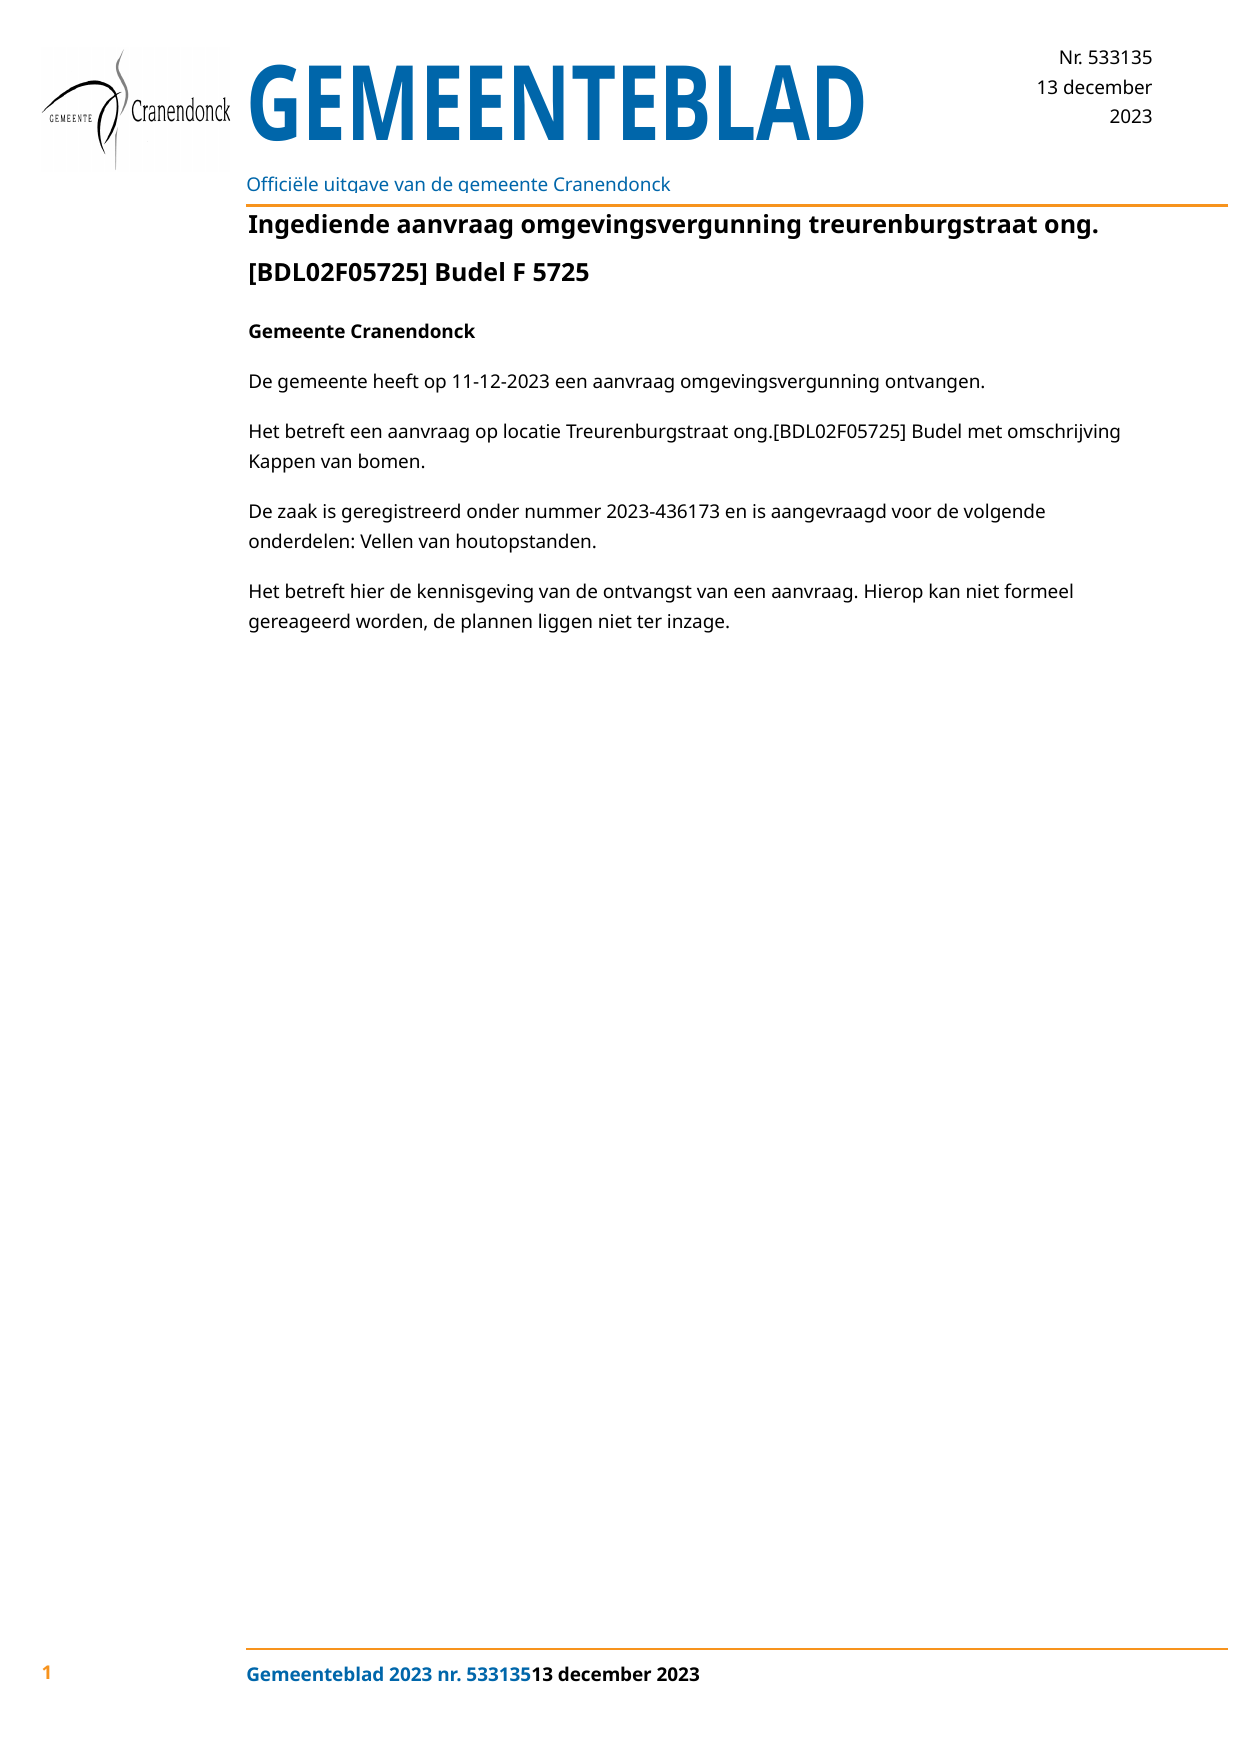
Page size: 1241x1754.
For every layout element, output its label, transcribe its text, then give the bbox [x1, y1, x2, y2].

text Ingediende aanvraag omgevingsvergunning treurenburgstraat ong. [BDL02F05725] Budel F 5725 [248, 207, 1152, 288]
text Gemeente Cranendonck [248, 318, 1152, 344]
picture [41, 47, 231, 172]
text Het betreft hier de kennisgeving van de ontvangst van een aanvraag. Hierop kan niet formeel gereageerd worden, de plannen liggen niet ter inzage. [248, 579, 1152, 634]
text De zaak is geregistreerd onder nummer 2023-436173 en is aangevraagd voor de volgende onderdelen: Vellen van houtopstanden. [248, 499, 1152, 554]
text Het betreft een aanvraag op locatie Treurenburgstraat ong.[BDL02F05725] Budel met omschrijving Kappen van bomen. [248, 419, 1152, 474]
text De gemeente heeft op 11-12-2023 een aanvraag omgevingsvergunning ontvangen. [248, 368, 1152, 394]
